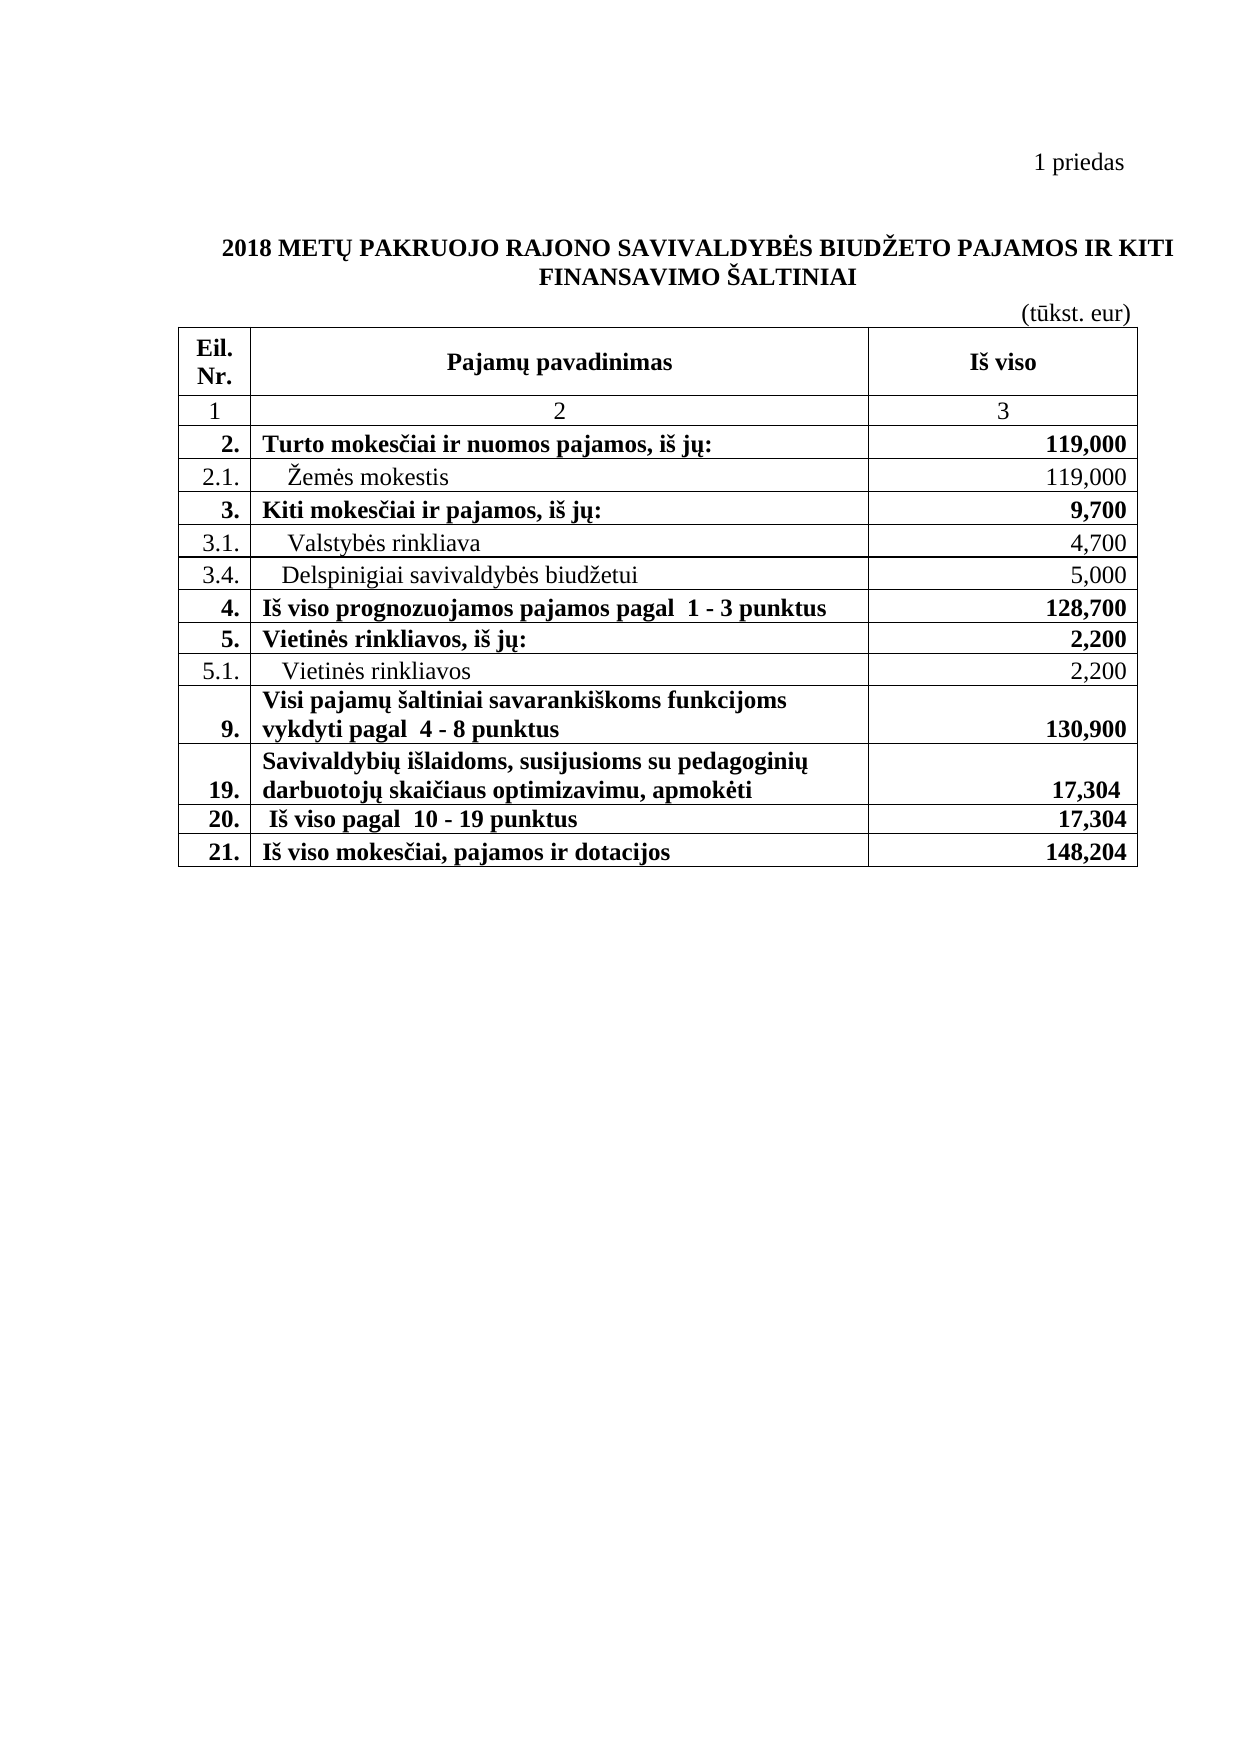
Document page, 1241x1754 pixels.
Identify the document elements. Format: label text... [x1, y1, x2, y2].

table_cell Kiti mokesčiai ir pajamos, iš jų: [251, 492, 868, 523]
table_cell 4. [179, 590, 250, 622]
table_cell [1138, 804, 1180, 833]
table_cell [1138, 743, 1180, 803]
table_cell [1138, 833, 1180, 866]
table_cell 3 [869, 396, 1137, 425]
table_cell 9. [179, 686, 250, 743]
table_cell [1138, 425, 1180, 458]
table_cell Valstybės rinkliava [251, 525, 868, 556]
table_cell 2,200 [869, 654, 1137, 684]
table_cell Iš viso mokesčiai, pajamos ir dotacijos [251, 834, 868, 866]
table_cell [1138, 685, 1180, 743]
table_cell Iš viso [869, 328, 1137, 395]
table_cell 5,000 [869, 558, 1137, 589]
table_cell Eil. Nr. [179, 328, 250, 395]
table_cell 2 [251, 396, 868, 425]
table_cell 148,204 [869, 834, 1137, 866]
table_cell [1138, 589, 1180, 622]
table_cell 21. [179, 834, 250, 866]
text 1 priedas [177, 147, 1124, 176]
table_cell Iš viso prognozuojamos pajamos pagal 1 - 3 punktus [251, 590, 868, 622]
table_header [178, 291, 195, 327]
table_cell 17,304 [869, 805, 1137, 833]
table_cell [1138, 458, 1180, 491]
table_cell 1 [179, 396, 250, 425]
table_cell [1138, 395, 1180, 425]
table_cell Vietinės rinkliavos [251, 654, 868, 684]
table_cell 3.4. [179, 558, 250, 589]
table_cell Žemės mokestis [251, 459, 868, 491]
table_cell Pajamų pavadinimas [251, 328, 868, 395]
table_cell Vietinės rinkliavos, iš jų: [251, 623, 868, 653]
table_cell 9,700 [869, 492, 1137, 523]
table_cell 20. [179, 805, 250, 833]
table_cell [1138, 556, 1180, 589]
table_header [195, 291, 313, 327]
table_cell 2.1. [179, 459, 250, 491]
table_cell Delspinigiai savivaldybės biudžetui [251, 558, 868, 589]
table_cell [1138, 524, 1180, 556]
table_cell 19. [179, 744, 250, 803]
table_cell 2,200 [869, 623, 1137, 653]
table_cell Iš viso pagal 10 - 19 punktus [251, 805, 868, 833]
table_cell 17,304 [869, 744, 1137, 803]
table_cell Savivaldybių išlaidoms, susijusioms su pedagoginių darbuotojų skaičiaus optimizavimu, apmokėti [251, 744, 868, 803]
table_header (tūkst. eur) [313, 291, 1180, 327]
table_cell [1138, 653, 1180, 684]
table_cell [1138, 327, 1180, 395]
text 2018 METŲ PAKRUOJO RAJONO SAVIVALDYBĖS BIUDŽETO PAJAMOS IR KITI FINANSAVIMO ŠALTINIAI [215, 233, 1181, 291]
table_cell 5.1. [179, 654, 250, 684]
table_cell Visi pajamų šaltiniai savarankiškoms funkcijoms vykdyti pagal 4 - 8 punktus [251, 686, 868, 743]
table_cell 3.1. [179, 525, 250, 556]
table_cell [1138, 491, 1180, 523]
table_cell 2. [179, 426, 250, 458]
table_cell 119,000 [869, 426, 1137, 458]
table_cell Turto mokesčiai ir nuomos pajamos, iš jų: [251, 426, 868, 458]
table_cell 130,900 [869, 686, 1137, 743]
table_cell 4,700 [869, 525, 1137, 556]
table_cell [1138, 622, 1180, 653]
table_cell 128,700 [869, 590, 1137, 622]
table_cell 3. [179, 492, 250, 523]
table_cell 119,000 [869, 459, 1137, 491]
table_cell 5. [179, 623, 250, 653]
